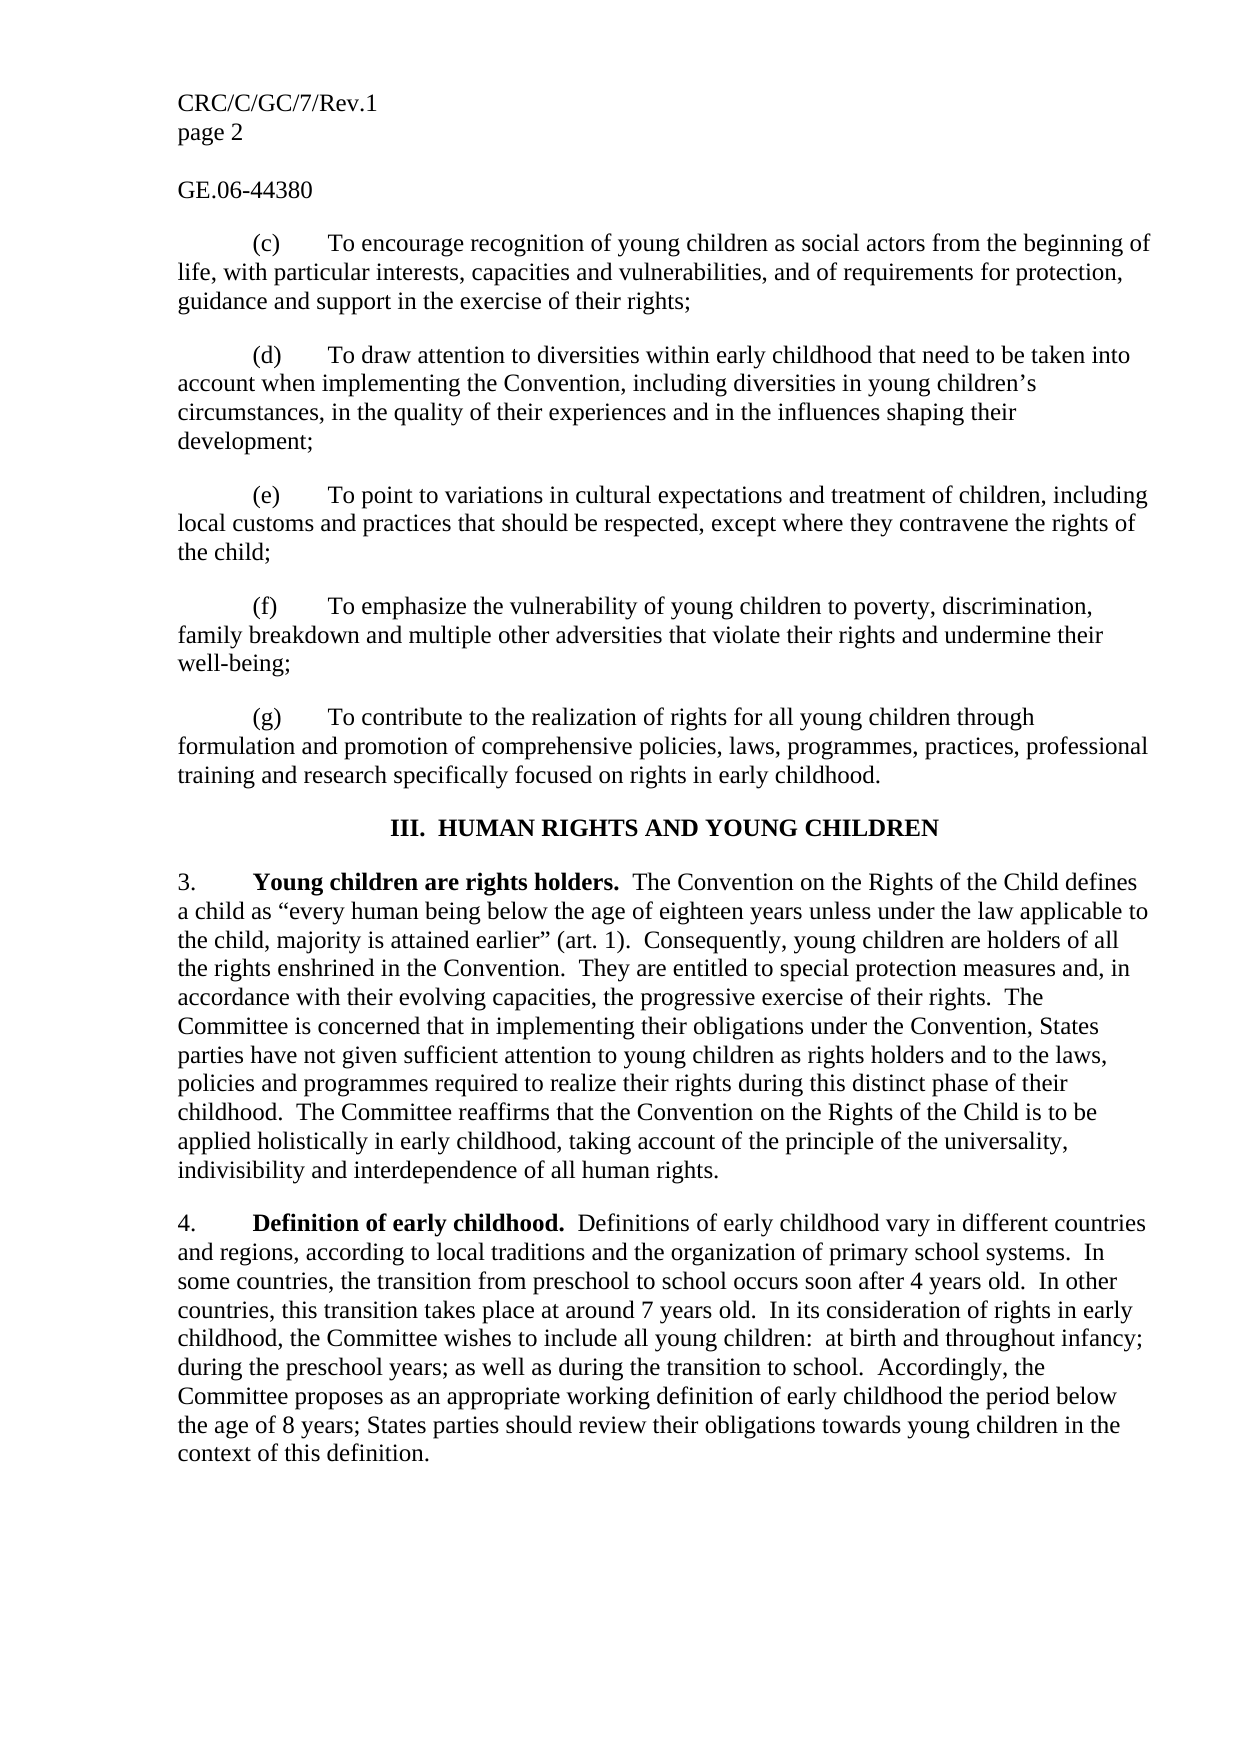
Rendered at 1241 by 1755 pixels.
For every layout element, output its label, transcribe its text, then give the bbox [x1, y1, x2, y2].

subtitle III. HUMAN RIGHTS AND YOUNG CHILDREN [177, 813, 1152, 842]
text 3. Young children are rights holders. The Convention on the Rights of the Child defines a child as “every human being below the age of eighteen years unless under the law applicable to the child, majority is attained earlier” (art. 1). Consequently, young children are holders of all the rights enshrined in the Convention. They are entitled to special protection measures and, in accordance with their evolving capacities, the progressive exercise of their rights. The Committee is concerned that in implementing their obligations under the Convention, States parties have not given sufficient attention to young children as rights holders and to the laws, policies and programmes required to realize their rights during this distinct phase of their childhood. The Committee reaffirms that the Convention on the Rights of the Child is to be applied holistically in early childhood, taking account of the principle of the universality, indivisibility and interdependence of all human rights. [177, 867, 1152, 1183]
text (c) To encourage recognition of young children as social actors from the beginning of life, with particular interests, capacities and vulnerabilities, and of requirements for protection, guidance and support in the exercise of their rights; [177, 228, 1152, 315]
text (f) To emphasize the vulnerability of young children to poverty, discrimination, family breakdown and multiple other adversities that violate their rights and undermine their well‑being; [177, 591, 1152, 677]
text 4. Definition of early childhood. Definitions of early childhood vary in different countries and regions, according to local traditions and the organization of primary school systems. In some countries, the transition from preschool to school occurs soon after 4 years old. In other countries, this transition takes place at around 7 years old. In its consideration of rights in early childhood, the Committee wishes to include all young children: at birth and throughout infancy; during the preschool years; as well as during the transition to school. Accordingly, the Committee proposes as an appropriate working definition of early childhood the period below the age of 8 years; States parties should review their obligations towards young children in the context of this definition. [177, 1208, 1152, 1467]
text (e) To point to variations in cultural expectations and treatment of children, including local customs and practices that should be respected, except where they contravene the rights of the child; [177, 480, 1152, 566]
text (g) To contribute to the realization of rights for all young children through formulation and promotion of comprehensive policies, laws, programmes, practices, professional training and research specifically focused on rights in early childhood. [177, 702, 1152, 788]
text GE.06‑44380 [177, 175, 1152, 203]
text (d) To draw attention to diversities within early childhood that need to be taken into account when implementing the Convention, including diversities in young children’s circumstances, in the quality of their experiences and in the influences shaping their development; [177, 340, 1152, 455]
